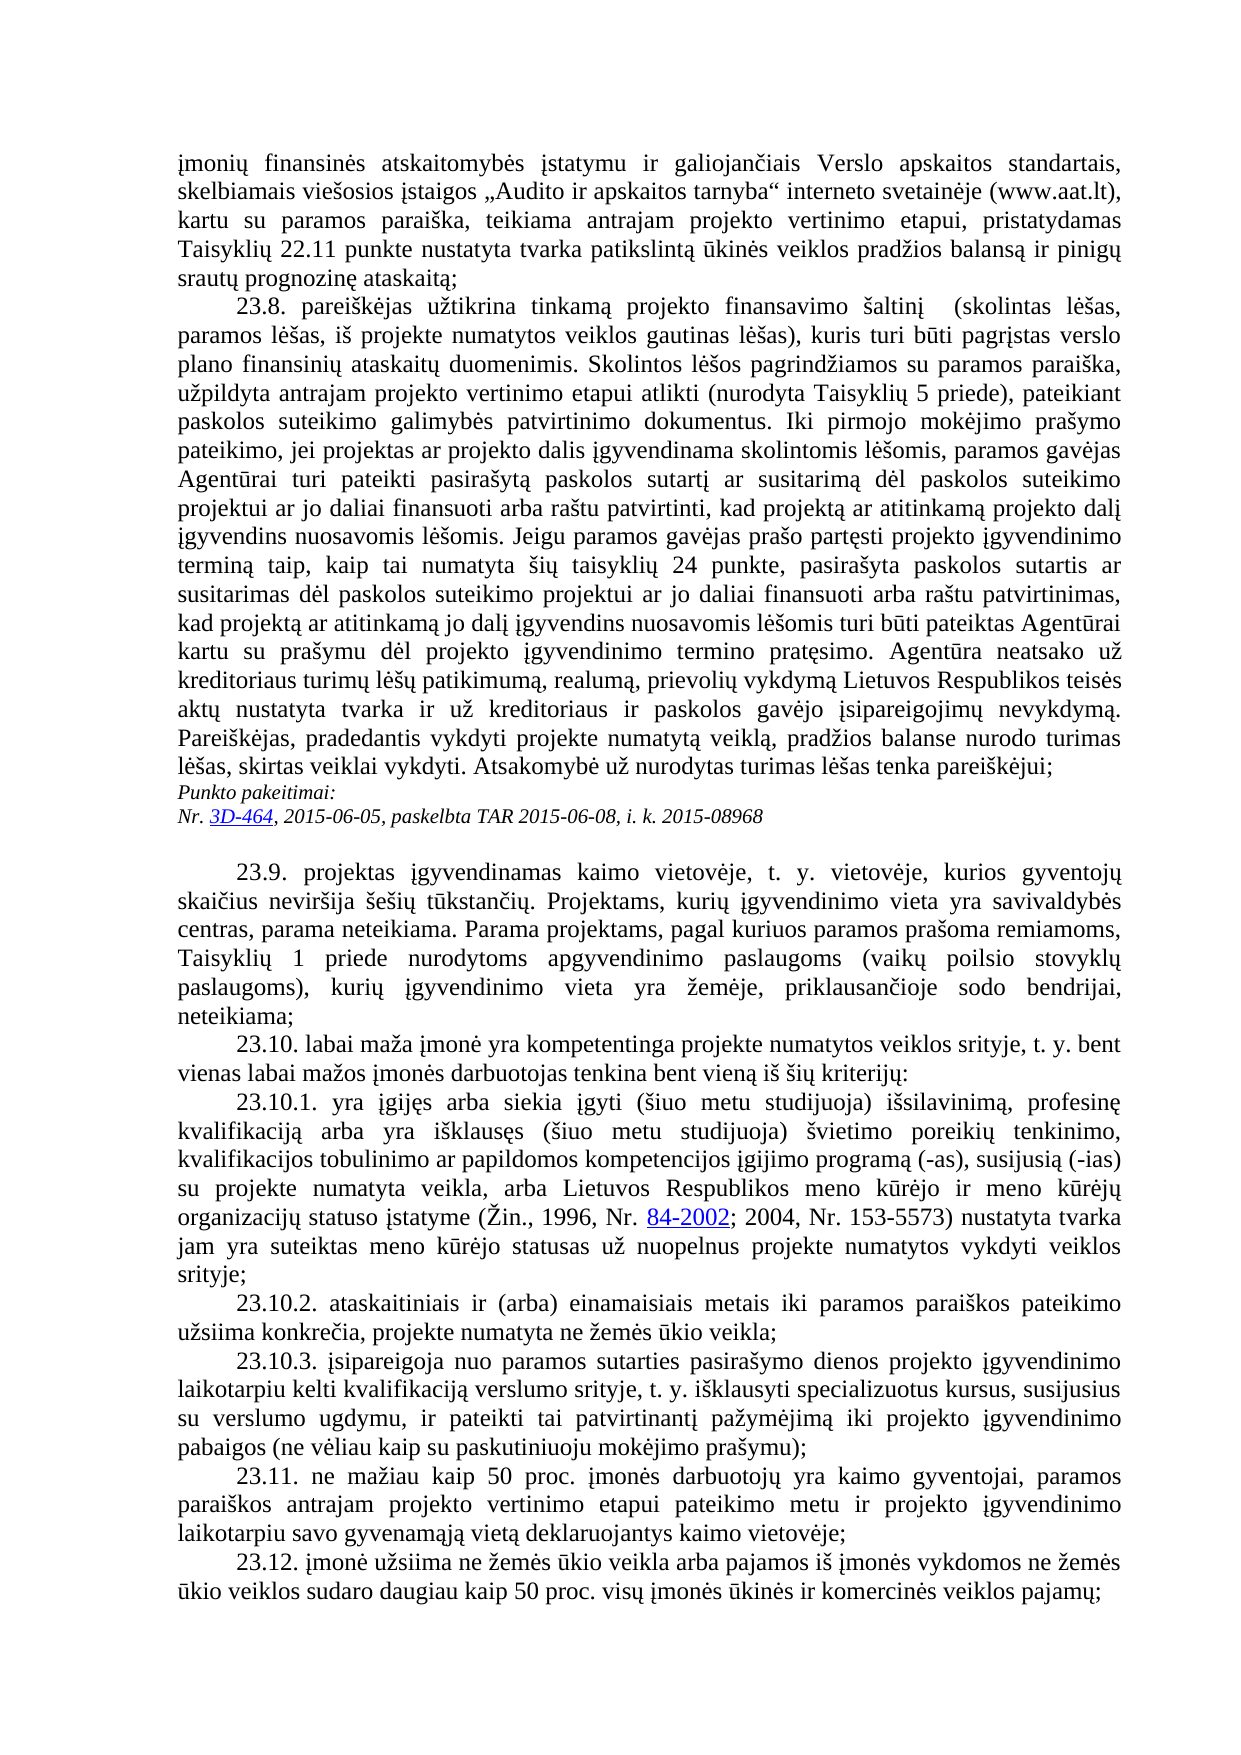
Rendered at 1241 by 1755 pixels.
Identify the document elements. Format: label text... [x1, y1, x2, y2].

text Nr. 3D-464, 2015-06-05, paskelbta TAR 2015-06-08, i. k. 2015-08968 [177, 804, 1122, 828]
text 23.9. projektas įgyvendinamas kaimo vietovėje, t. y. vietovėje, kurios gyventojų skaičius neviršija šešių tūkstančių. Projektams, kurių įgyvendinimo vieta yra savivaldybės centras, parama neteikiama. Parama projektams, pagal kuriuos paramos prašoma remiamoms, Taisyklių 1 priede nurodytoms apgyvendinimo paslaugoms (vaikų poilsio stovyklų paslaugoms), kurių įgyvendinimo vieta yra žemėje, priklausančioje sodo bendrijai, neteikiama; [177, 857, 1122, 1029]
text 23.10.1. yra įgijęs arba siekia įgyti (šiuo metu studijuoja) išsilavinimą, profesinę kvalifikaciją arba yra išklausęs (šiuo metu studijuoja) švietimo poreikių tenkinimo, kvalifikacijos tobulinimo ar papildomos kompetencijos įgijimo programą (-as), susijusią (-ias) su projekte numatyta veikla, arba Lietuvos Respublikos meno kūrėjo ir meno kūrėjų organizacijų statuso įstatyme (Žin., 1996, Nr. 84-2002; 2004, Nr. 153-5573) nustatyta tvarka jam yra suteiktas meno kūrėjo statusas už nuopelnus projekte numatytos vykdyti veiklos srityje; [177, 1087, 1122, 1288]
text 23.12. įmonė užsiima ne žemės ūkio veikla arba pajamos iš įmonės vykdomos ne žemės ūkio veiklos sudaro daugiau kaip 50 proc. visų įmonės ūkinės ir komercinės veiklos pajamų; [177, 1547, 1122, 1604]
text 23.11. ne mažiau kaip 50 proc. įmonės darbuotojų yra kaimo gyventojai, paramos paraiškos antrajam projekto vertinimo etapui pateikimo metu ir projekto įgyvendinimo laikotarpiu savo gyvenamąją vietą deklaruojantys kaimo vietovėje; [177, 1461, 1122, 1547]
text įmonių finansinės atskaitomybės įstatymu ir galiojančiais Verslo apskaitos standartais, skelbiamais viešosios įstaigos „Audito ir apskaitos tarnyba“ interneto svetainėje (www.aat.lt), kartu su paramos paraiška, teikiama antrajam projekto vertinimo etapui, pristatydamas Taisyklių 22.11 punkte nustatyta tvarka patikslintą ūkinės veiklos pradžios balansą ir pinigų srautų prognozinę ataskaitą; [177, 148, 1122, 291]
text 23.10.3. įsipareigoja nuo paramos sutarties pasirašymo dienos projekto įgyvendinimo laikotarpiu kelti kvalifikaciją verslumo srityje, t. y. išklausyti specializuotus kursus, susijusius su verslumo ugdymu, ir pateikti tai patvirtinantį pažymėjimą iki projekto įgyvendinimo pabaigos (ne vėliau kaip su paskutiniuoju mokėjimo prašymu); [177, 1346, 1122, 1461]
text Punkto pakeitimai: [177, 780, 1122, 804]
text 23.8. pareiškėjas užtikrina tinkamą projekto finansavimo šaltinį (skolintas lėšas, paramos lėšas, iš projekte numatytos veiklos gautinas lėšas), kuris turi būti pagrįstas verslo plano finansinių ataskaitų duomenimis. Skolintos lėšos pagrindžiamos su paramos paraiška, užpildyta antrajam projekto vertinimo etapui atlikti (nurodyta Taisyklių 5 priede), pateikiant paskolos suteikimo galimybės patvirtinimo dokumentus. Iki pirmojo mokėjimo prašymo pateikimo, jei projektas ar projekto dalis įgyvendinama skolintomis lėšomis, paramos gavėjas Agentūrai turi pateikti pasirašytą paskolos sutartį ar susitarimą dėl paskolos suteikimo projektui ar jo daliai finansuoti arba raštu patvirtinti, kad projektą ar atitinkamą projekto dalį įgyvendins nuosavomis lėšomis. Jeigu paramos gavėjas prašo partęsti projekto įgyvendinimo terminą taip, kaip tai numatyta šių taisyklių 24 punkte, pasirašyta paskolos sutartis ar susitarimas dėl paskolos suteikimo projektui ar jo daliai finansuoti arba raštu patvirtinimas, kad projektą ar atitinkamą jo dalį įgyvendins nuosavomis lėšomis turi būti pateiktas Agentūrai kartu su prašymu dėl projekto įgyvendinimo termino pratęsimo. Agentūra neatsako už kreditoriaus turimų lėšų patikimumą, realumą, prievolių vykdymą Lietuvos Respublikos teisės aktų nustatyta tvarka ir už kreditoriaus ir paskolos gavėjo įsipareigojimų nevykdymą. Pareiškėjas, pradedantis vykdyti projekte numatytą veiklą, pradžios balanse nurodo turimas lėšas, skirtas veiklai vykdyti. Atsakomybė už nurodytas turimas lėšas tenka pareiškėjui; [177, 291, 1122, 780]
text 23.10.2. ataskaitiniais ir (arba) einamaisiais metais iki paramos paraiškos pateikimo užsiima konkrečia, projekte numatyta ne žemės ūkio veikla; [177, 1288, 1122, 1346]
text 23.10. labai maža įmonė yra kompetentinga projekte numatytos veiklos srityje, t. y. bent vienas labai mažos įmonės darbuotojas tenkina bent vieną iš šių kriterijų: [177, 1029, 1122, 1087]
